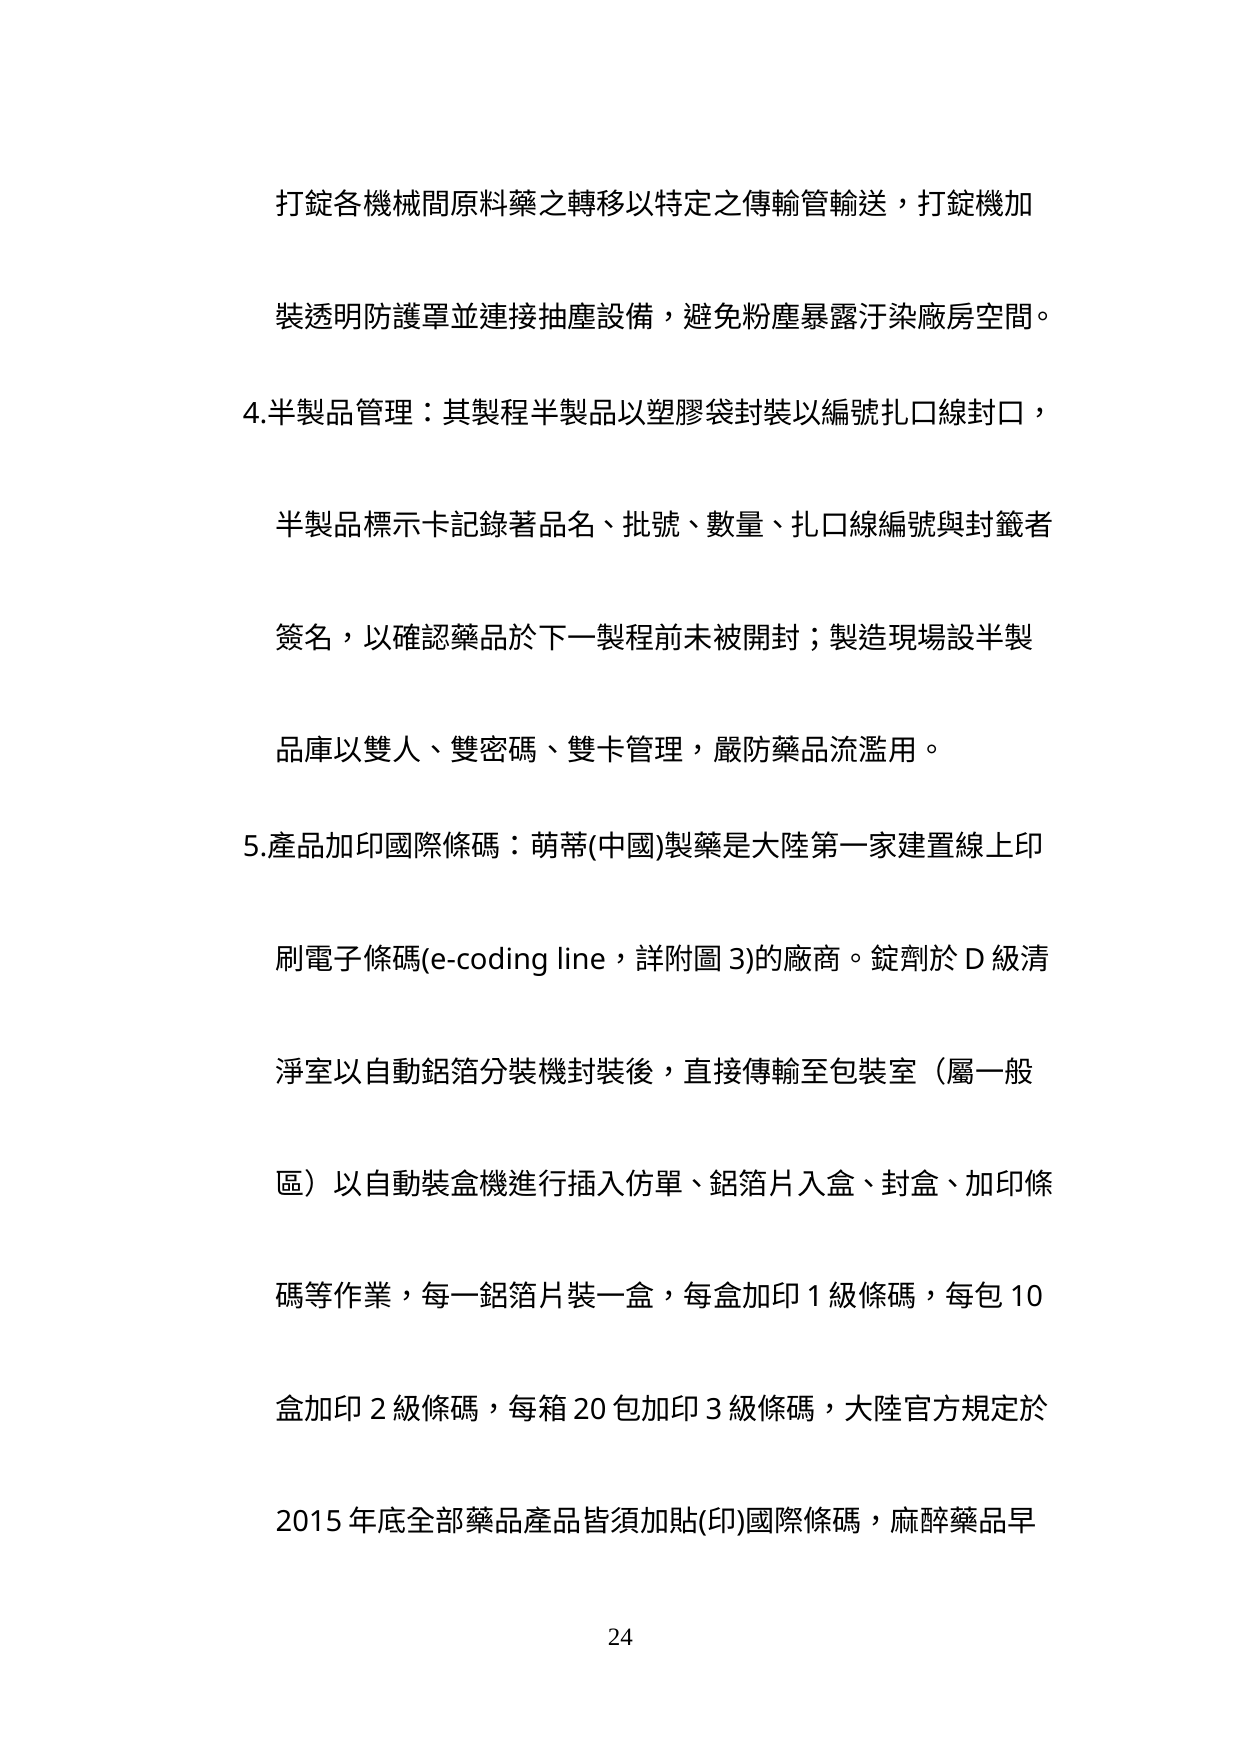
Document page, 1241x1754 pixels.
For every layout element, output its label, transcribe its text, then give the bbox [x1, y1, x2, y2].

text 3.製造現場設備：以防止錯誤與交叉汙染為主要考量，原料藥之下料前掃瞄標示卡確認防錯以電腦管理，原料混合、造粒、打錠各機械間原料藥之轉移以特定之傳輸管輸送，打錠機加裝透明防護罩並連接抽塵設備，避免粉塵暴露汙染廠房空間。 [243, 164, 1053, 352]
text 5.產品加印國際條碼：萌蒂(中國)製藥是大陸第一家建置線上印刷電子條碼(e-coding line，詳附圖3)的廠商。錠劑於D級清淨室以自動鋁箔分裝機封裝後，直接傳輸至包裝室（屬一般區）以自動裝盒機進行插入仿單、鋁箔片入盒、封盒、加印條碼等作業，每一鋁箔片裝一盒，每盒加印1級條碼，每包10盒加印 2級條碼，每箱20包加印3級條碼，大陸官方規定於2015年底全部藥品產品皆須加貼(印)國際條碼，麻醉藥品早 [243, 807, 1053, 1557]
text 4.半製品管理：其製程半製品以塑膠袋封裝以編號扎口線封口，半製品標示卡記錄著品名、批號、數量、扎口線編號與封籤者簽名，以確認藥品於下一製程前未被開封；製造現場設半製品庫以雙人、雙密碼、雙卡管理，嚴防藥品流濫用。 [243, 373, 1053, 786]
